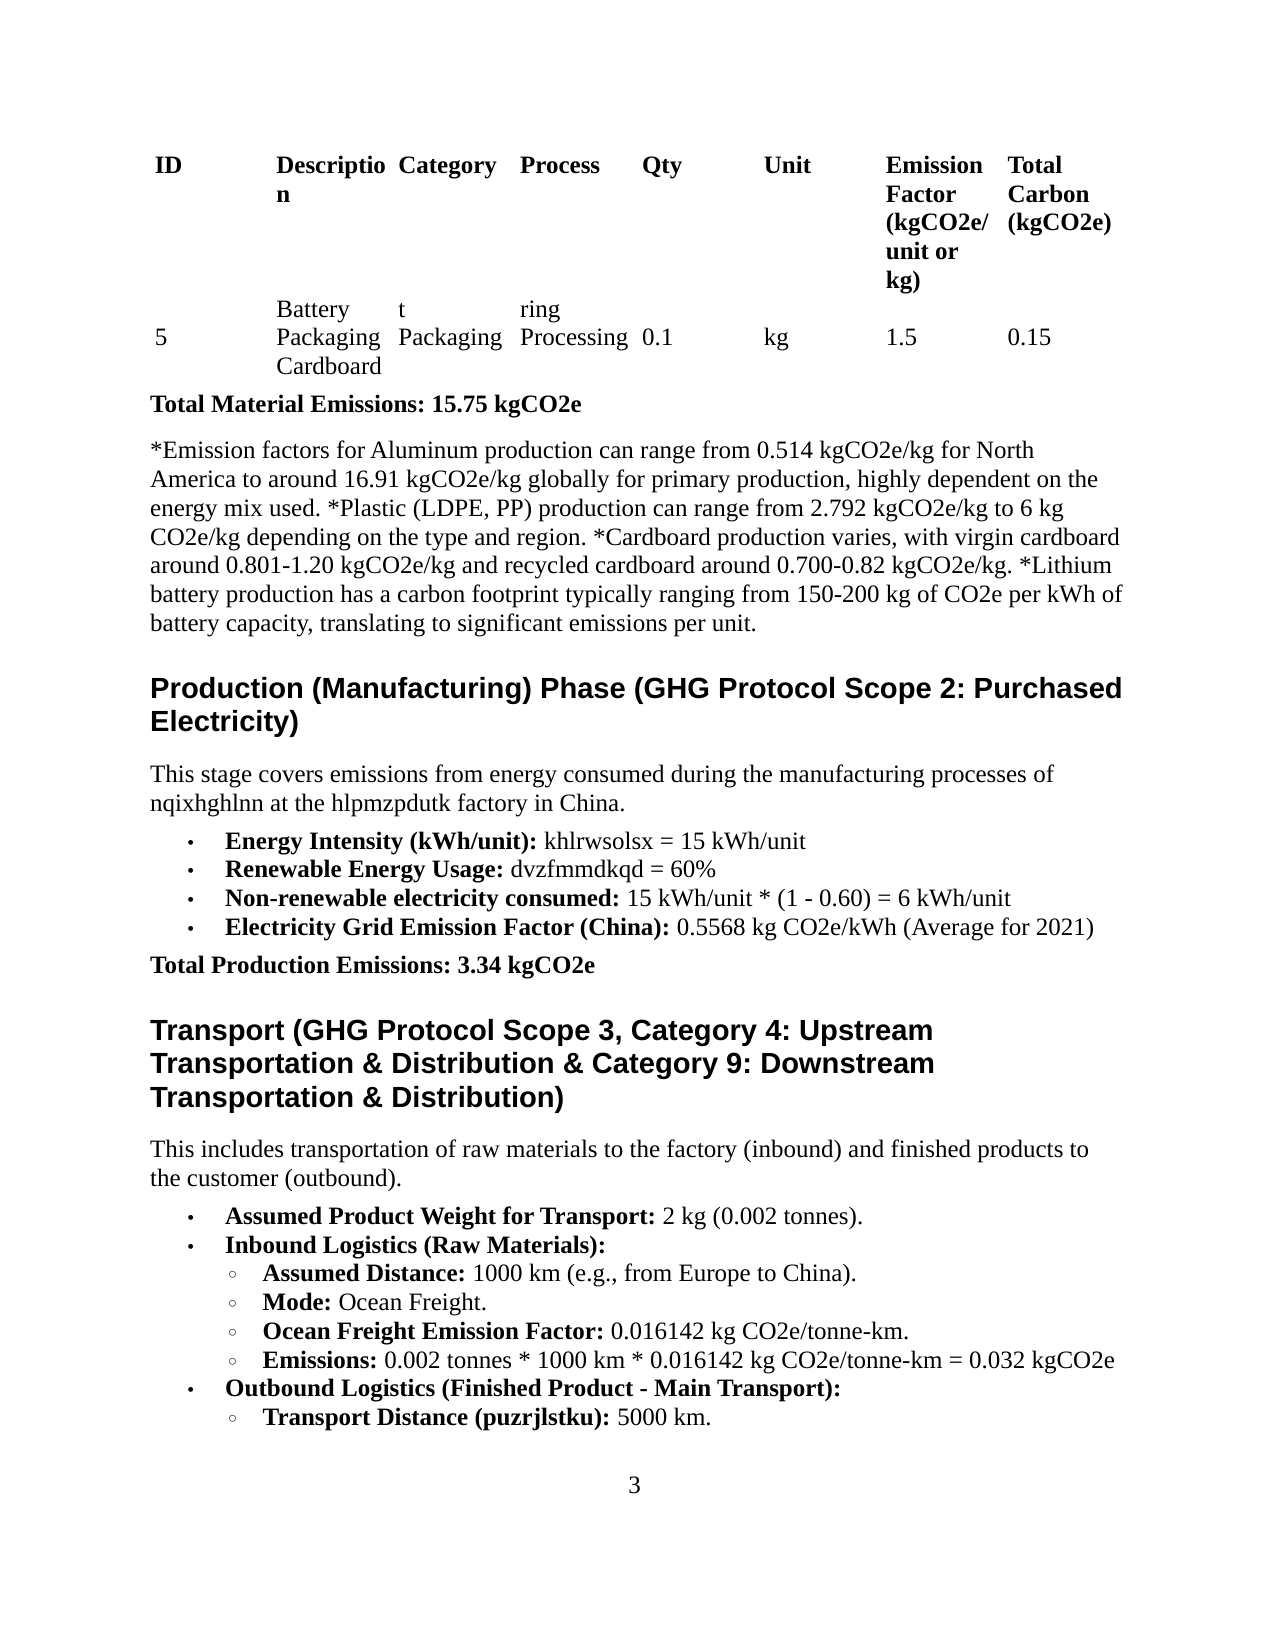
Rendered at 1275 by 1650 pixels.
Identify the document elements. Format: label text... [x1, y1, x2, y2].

table_cell Battery [272, 294, 394, 322]
table_header Emission Factor (kgCO2e/unit or kg) [881, 150, 1003, 294]
table_header Unit [759, 150, 881, 294]
table_cell [759, 294, 881, 322]
text Total Material Emissions: 15.75 kgCO2e [150, 389, 1125, 418]
table_cell [881, 294, 1003, 322]
table_cell [150, 294, 272, 322]
list Assumed Distance: 1000 km (e.g., from Europe to China). [225, 1258, 1125, 1287]
table_header Process [516, 150, 637, 294]
list Mode: Ocean Freight. [225, 1287, 1125, 1316]
table_header Description [272, 150, 394, 294]
subtitle Production (Manufacturing) Phase (GHG Protocol Scope 2: Purchased Electricity) [150, 671, 1125, 738]
text *Emission factors for Aluminum production can range from 0.514 kgCO2e/kg for North America to around 16.91 kgCO2e/kg globally for primary production, highly dependent on the energy mix used. *Plastic (LDPE, PP) production can range from 2.792 kgCO2e/kg to 6 kg CO2e/kg depending on the type and region. *Cardboard production varies, with virgin cardboard around 0.801-1.20 kgCO2e/kg and recycled cardboard around 0.700-0.82 kgCO2e/kg. *Lithium battery production has a carbon footprint typically ranging from 150-200 kg of CO2e per kWh of battery capacity, translating to significant emissions per unit. [150, 436, 1125, 637]
table_cell t [394, 294, 516, 322]
list Renewable Energy Usage: dvzfmmdkqd = 60% [187, 854, 1125, 883]
table_cell 5 [150, 323, 272, 380]
table_cell [1003, 294, 1125, 322]
list Emissions: 0.002 tonnes * 1000 km * 0.016142 kg CO2e/tonne-km = 0.032 kgCO2e [225, 1345, 1125, 1373]
list Outbound Logistics (Finished Product - Main Transport): [187, 1373, 1125, 1402]
table_cell Processing [516, 323, 637, 380]
table_cell [638, 294, 759, 322]
table_cell Packaging Cardboard [272, 323, 394, 380]
text Total Production Emissions: 3.34 kgCO2e [150, 950, 1125, 978]
list Transport Distance (puzrjlstku): 5000 km. [225, 1402, 1125, 1431]
text This stage covers emissions from energy consumed during the manufacturing processes of nqixhghlnn at the hlpmzpdutk factory in China. [150, 759, 1125, 817]
list Ocean Freight Emission Factor: 0.016142 kg CO2e/tonne-km. [225, 1316, 1125, 1345]
table_cell Packaging [394, 323, 516, 380]
list Non-renewable electricity consumed: 15 kWh/unit * (1 - 0.60) = 6 kWh/unit [187, 883, 1125, 912]
table_header Total Carbon (kgCO2e) [1003, 150, 1125, 294]
table_cell ring [516, 294, 637, 322]
list Inbound Logistics (Raw Materials): [187, 1230, 1125, 1258]
list Electricity Grid Emission Factor (China): 0.5568 kg CO2e/kWh (Average for 2021) [187, 912, 1125, 941]
table_cell kg [759, 323, 881, 380]
list Assumed Product Weight for Transport: 2 kg (0.002 tonnes). [187, 1201, 1125, 1230]
table_cell 1.5 [881, 323, 1003, 380]
table_header Qty [638, 150, 759, 294]
table_cell 0.15 [1003, 323, 1125, 380]
table_cell 0.1 [638, 323, 759, 380]
table_header ID [150, 150, 272, 294]
subtitle Transport (GHG Protocol Scope 3, Category 4: Upstream Transportation & Distribution & Category 9: Downstream Transportation & Distribution) [150, 1012, 1125, 1113]
text This includes transportation of raw materials to the factory (inbound) and finished products to the customer (outbound). [150, 1134, 1125, 1192]
list Energy Intensity (kWh/unit): khlrwsolsx = 15 kWh/unit [187, 826, 1125, 854]
table_header Category [394, 150, 516, 294]
